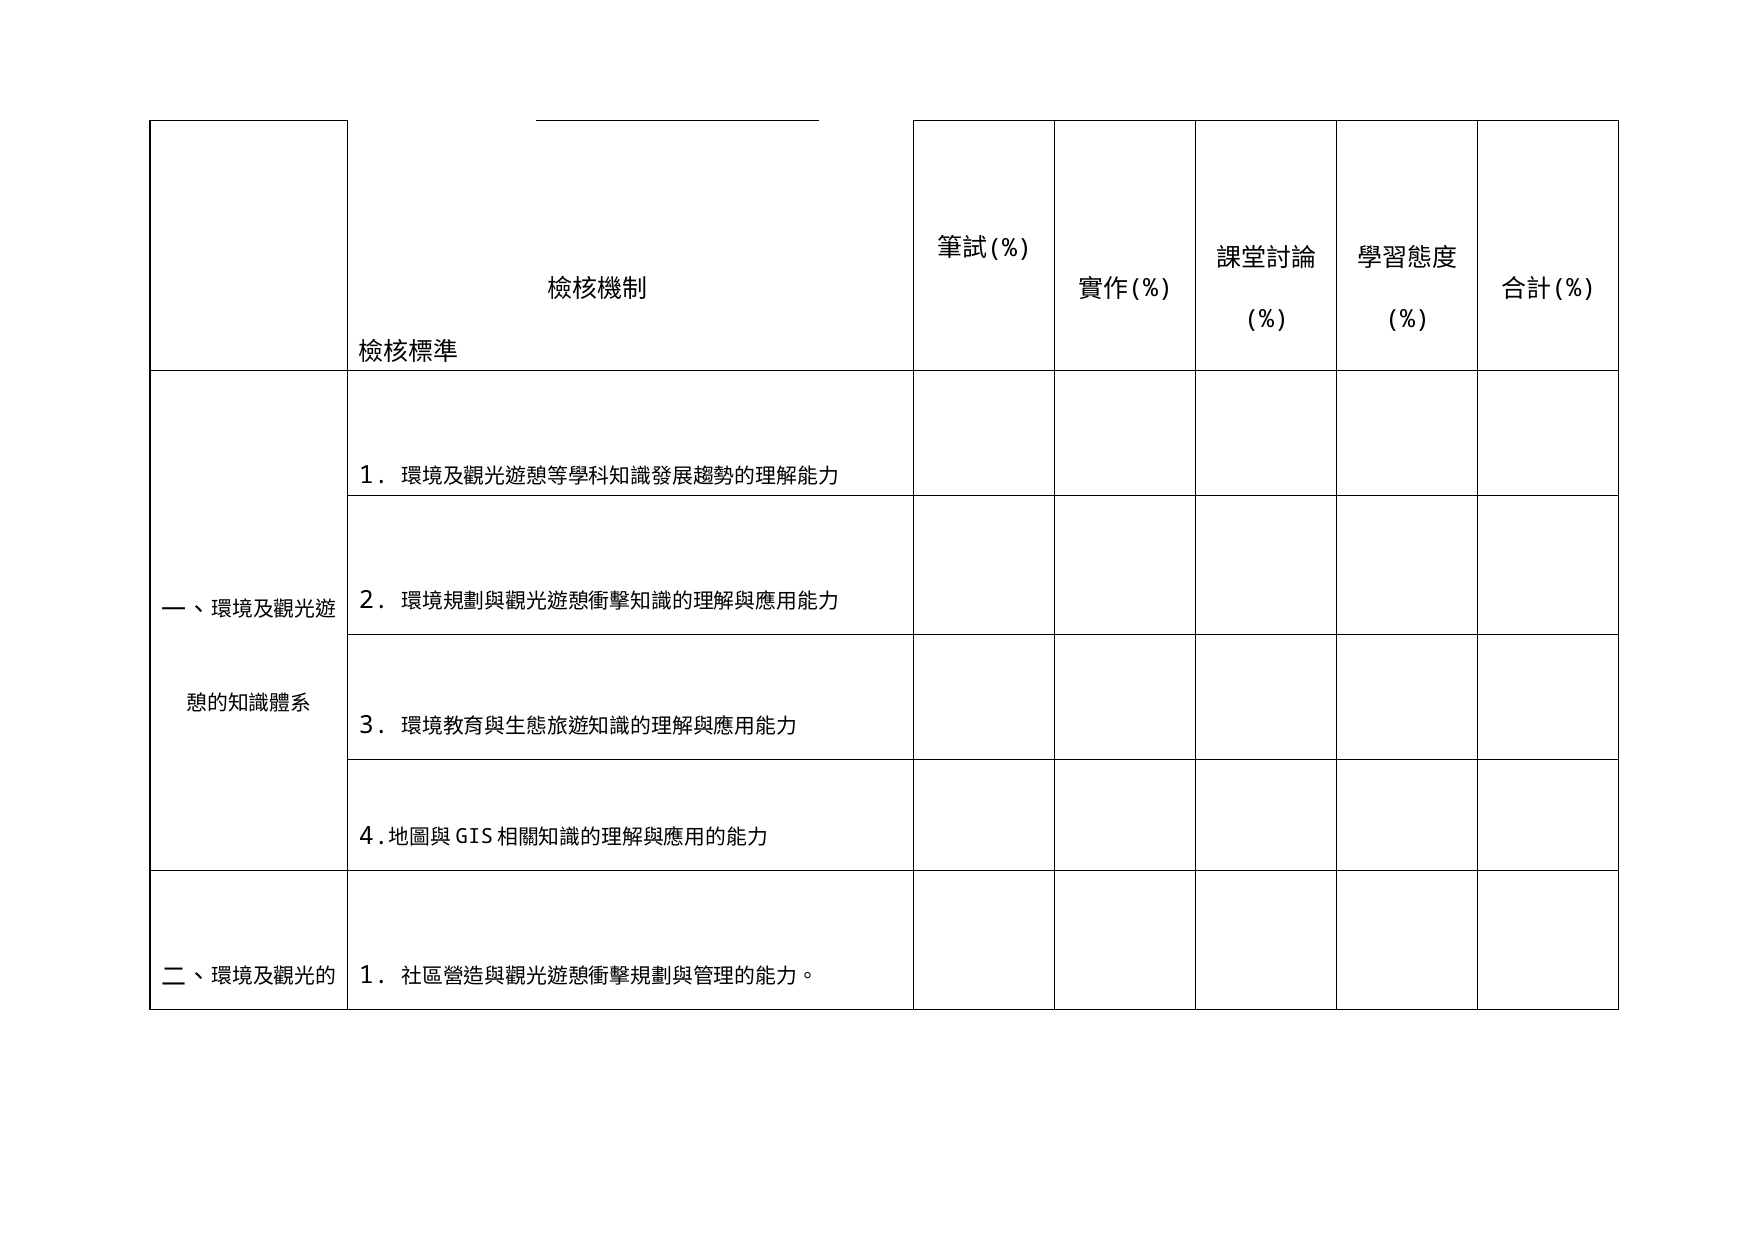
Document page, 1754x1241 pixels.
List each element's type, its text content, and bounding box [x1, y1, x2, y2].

table_cell [1337, 635, 1477, 759]
table_cell [1055, 635, 1195, 759]
table_cell 筆試(%) [914, 121, 1054, 370]
table_cell [1196, 496, 1336, 634]
table_cell 一、環境及觀光遊憩的知識體系 [151, 371, 347, 870]
table_cell [1055, 871, 1195, 1009]
table_cell [1478, 871, 1618, 1009]
table_cell 二、環境及觀光的 [151, 871, 347, 1009]
table_cell [1196, 371, 1336, 495]
table_cell 1. 社區營造與觀光遊憩衝擊規劃與管理的能力。 [348, 871, 913, 1009]
table_cell [819, 245, 913, 370]
table_cell [1337, 496, 1477, 634]
table_cell 1. 環境及觀光遊憩等學科知識發展趨勢的理解能力 [348, 371, 913, 495]
table_cell [1337, 371, 1477, 495]
table_cell 檢核機制 [536, 121, 819, 370]
table_cell 2. 環境規劃與觀光遊憩衝擊知識的理解與應用能力 [348, 496, 913, 634]
table_cell [914, 371, 1054, 495]
table_cell [1055, 496, 1195, 634]
table_cell 4.地圖與GIS相關知識的理解與應用的能力 [348, 760, 913, 870]
table_cell [1337, 871, 1477, 1009]
table_cell [914, 496, 1054, 634]
table_cell [1478, 371, 1618, 495]
table_cell [1478, 760, 1618, 870]
table_cell [1055, 371, 1195, 495]
table_cell [914, 871, 1054, 1009]
table_cell [819, 120, 913, 245]
table_cell 學習態度(%) [1337, 121, 1477, 370]
table_cell [1196, 635, 1336, 759]
table_cell [348, 120, 442, 245]
table_cell [1478, 496, 1618, 634]
table_cell [442, 120, 536, 245]
table_cell 課堂討論(%) [1196, 121, 1336, 370]
table_header [151, 121, 347, 370]
table_cell [914, 760, 1054, 870]
table_cell 3. 環境教育與生態旅遊知識的理解與應用能力 [348, 635, 913, 759]
table_cell [1055, 760, 1195, 870]
table_cell 檢核標準 [348, 245, 536, 370]
table_cell 實作(%) [1055, 121, 1195, 370]
table_cell 合計(%) [1478, 121, 1618, 370]
table_cell [914, 635, 1054, 759]
table_cell [1478, 635, 1618, 759]
table_cell [1337, 760, 1477, 870]
table_cell [1196, 760, 1336, 870]
table_cell [1196, 871, 1336, 1009]
